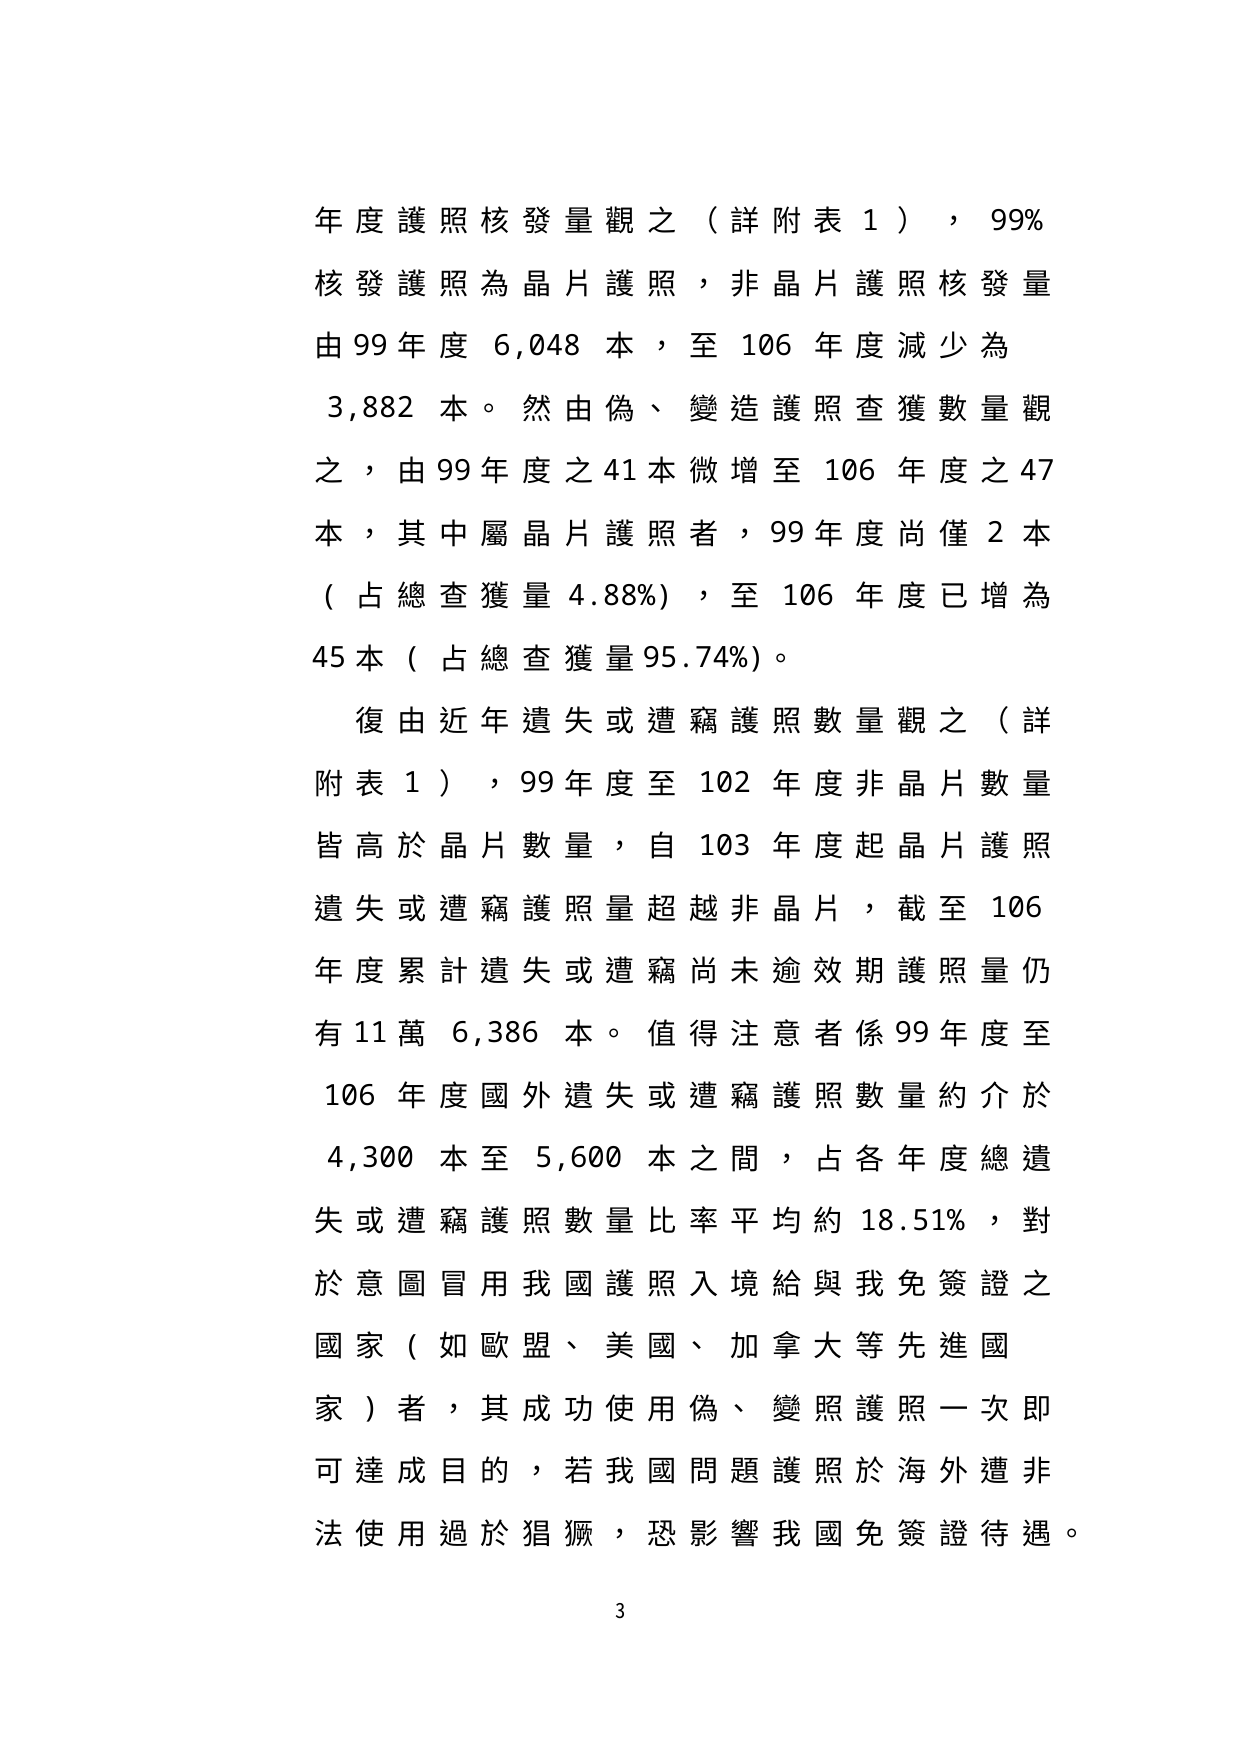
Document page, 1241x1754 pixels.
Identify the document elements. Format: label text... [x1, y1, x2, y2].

text 復由近年遺失或遭竊護照數量觀之（詳附表1），99年度至102年度非晶片數量皆高於晶片數量，自103年度起晶片護照遺失或遭竊護照量超越非晶片，截至106年度累計遺失或遭竊尚未逾效期護照量仍有11萬6,386本。值得注意者係99年度至106年度國外遺失或遭竊護照數量約介於4,300本至5,600本之間，占各年度總遺失或遭竊護照數量比率平均約18.51%，對於意圖冒用我國護照入境給與我免簽證之國家(如歐盟、美國、加拿大等先進國家)者，其成功使用偽、變照護照一次即可達成目的，若我國問題護照於海外遭非法使用過於猖獗，恐影響我國免簽證待遇。 [271, 677, 1058, 1552]
text 年度護照核發量觀之（詳附表1），99%核發護照為晶片護照，非晶片護照核發量由99年度6,048本，至106年度減少為3,882本。然由偽、變造護照查獲數量觀之，由99年度之41本微增至106年度之47本，其中屬晶片護照者，99年度尚僅2本(占總查獲量4.88%)，至106年度已增為45本(占總查獲量95.74%)。 [271, 177, 1058, 677]
